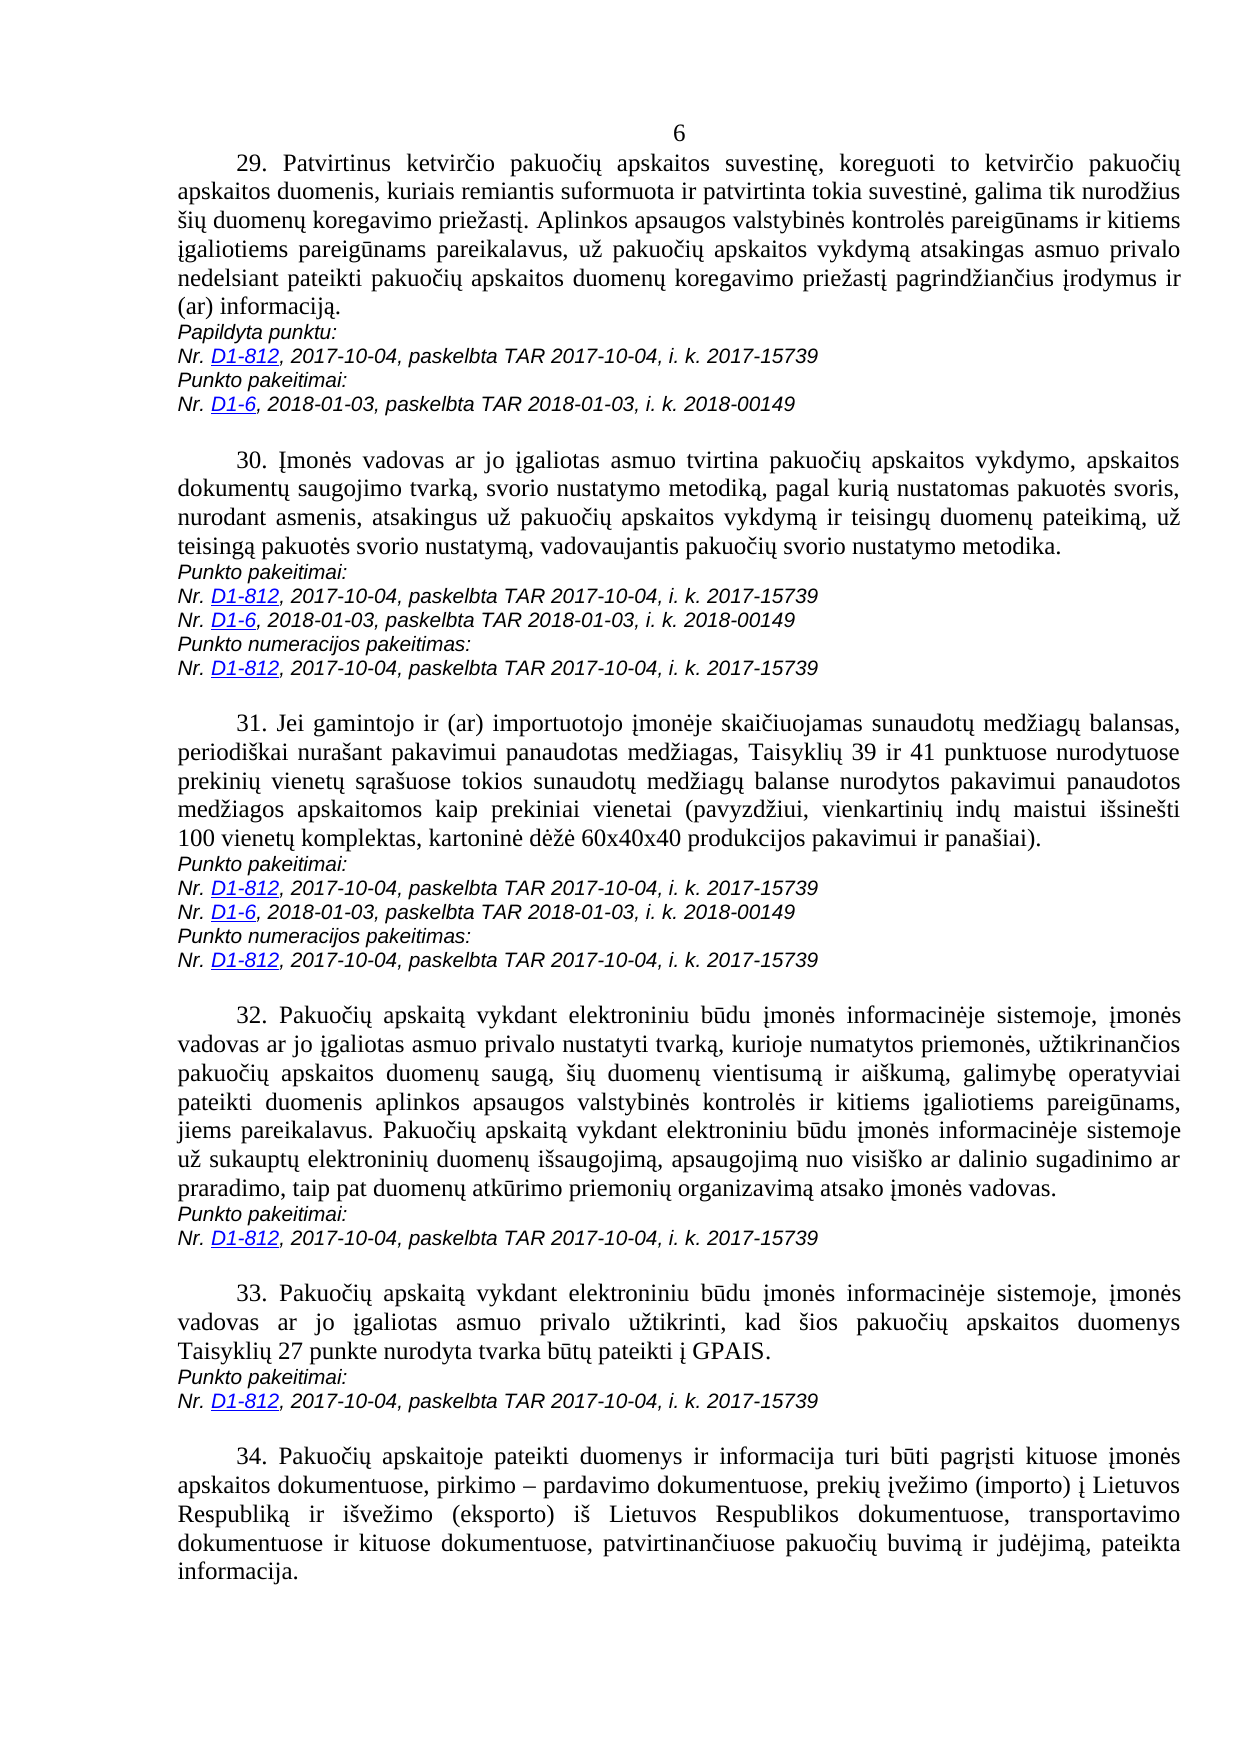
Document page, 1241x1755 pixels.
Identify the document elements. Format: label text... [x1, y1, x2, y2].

text Punkto pakeitimai: [177, 852, 1181, 876]
text Papildyta punktu: [177, 320, 1181, 344]
text Nr. D1-812, 2017-10-04, paskelbta TAR 2017-10-04, i. k. 2017-15739 [177, 1389, 1181, 1413]
text 30. Įmonės vadovas ar jo įgaliotas asmuo tvirtina pakuočių apskaitos vykdymo, apskaitos dokumentų saugojimo tvarką, svorio nustatymo metodiką, pagal kurią nustatomas pakuotės svoris, nurodant asmenis, atsakingus už pakuočių apskaitos vykdymą ir teisingų duomenų pateikimą, už teisingą pakuotės svorio nustatymą, vadovaujantis pakuočių svorio nustatymo metodika. [177, 445, 1181, 560]
text Nr. D1-6, 2018-01-03, paskelbta TAR 2018-01-03, i. k. 2018-00149 [177, 900, 1181, 924]
text Nr. D1-812, 2017-10-04, paskelbta TAR 2017-10-04, i. k. 2017-15739 [177, 344, 1181, 368]
text Nr. D1-812, 2017-10-04, paskelbta TAR 2017-10-04, i. k. 2017-15739 [177, 948, 1181, 972]
text Nr. D1-812, 2017-10-04, paskelbta TAR 2017-10-04, i. k. 2017-15739 [177, 1226, 1181, 1250]
text Nr. D1-812, 2017-10-04, paskelbta TAR 2017-10-04, i. k. 2017-15739 [177, 656, 1181, 679]
text 31. Jei gamintojo ir (ar) importuotojo įmonėje skaičiuojamas sunaudotų medžiagų balansas, periodiškai nurašant pakavimui panaudotas medžiagas, Taisyklių 39 ir 41 punktuose nurodytuose prekinių vienetų sąrašuose tokios sunaudotų medžiagų balanse nurodytos pakavimui panaudotos medžiagos apskaitomos kaip prekiniai vienetai (pavyzdžiui, vienkartinių indų maistui išsinešti 100 vienetų komplektas, kartoninė dėžė 60x40x40 produkcijos pakavimui ir panašiai). [177, 708, 1181, 852]
text Punkto pakeitimai: [177, 560, 1181, 584]
text Nr. D1-812, 2017-10-04, paskelbta TAR 2017-10-04, i. k. 2017-15739 [177, 584, 1181, 608]
text Nr. D1-6, 2018-01-03, paskelbta TAR 2018-01-03, i. k. 2018-00149 [177, 392, 1181, 416]
text Nr. D1-812, 2017-10-04, paskelbta TAR 2017-10-04, i. k. 2017-15739 [177, 876, 1181, 900]
text 34. Pakuočių apskaitoje pateikti duomenys ir informacija turi būti pagrįsti kituose įmonės apskaitos dokumentuose, pirkimo – pardavimo dokumentuose, prekių įvežimo (importo) į Lietuvos Respubliką ir išvežimo (eksporto) iš Lietuvos Respublikos dokumentuose, transportavimo dokumentuose ir kituose dokumentuose, patvirtinančiuose pakuočių buvimą ir judėjimą, pateikta informacija. [177, 1441, 1181, 1585]
text 29. Patvirtinus ketvirčio pakuočių apskaitos suvestinę, koreguoti to ketvirčio pakuočių apskaitos duomenis, kuriais remiantis suformuota ir patvirtinta tokia suvestinė, galima tik nurodžius šių duomenų koregavimo priežastį. Aplinkos apsaugos valstybinės kontrolės pareigūnams ir kitiems įgaliotiems pareigūnams pareikalavus, už pakuočių apskaitos vykdymą atsakingas asmuo privalo nedelsiant pateikti pakuočių apskaitos duomenų koregavimo priežastį pagrindžiančius įrodymus ir (ar) informaciją. [177, 148, 1181, 320]
text Punkto pakeitimai: [177, 1202, 1181, 1226]
text 33. Pakuočių apskaitą vykdant elektroniniu būdu įmonės informacinėje sistemoje, įmonės vadovas ar jo įgaliotas asmuo privalo užtikrinti, kad šios pakuočių apskaitos duomenys Taisyklių 27 punkte nurodyta tvarka būtų pateikti į GPAIS. [177, 1278, 1181, 1365]
text 32. Pakuočių apskaitą vykdant elektroniniu būdu įmonės informacinėje sistemoje, įmonės vadovas ar jo įgaliotas asmuo privalo nustatyti tvarką, kurioje numatytos priemonės, užtikrinančios pakuočių apskaitos duomenų saugą, šių duomenų vientisumą ir aiškumą, galimybę operatyviai pateikti duomenis aplinkos apsaugos valstybinės kontrolės ir kitiems įgaliotiems pareigūnams, jiems pareikalavus. Pakuočių apskaitą vykdant elektroniniu būdu įmonės informacinėje sistemoje už sukauptų elektroninių duomenų išsaugojimą, apsaugojimą nuo visiško ar dalinio sugadinimo ar praradimo, taip pat duomenų atkūrimo priemonių organizavimą atsako įmonės vadovas. [177, 1001, 1181, 1202]
text Punkto pakeitimai: [177, 368, 1181, 392]
text Punkto numeracijos pakeitimas: [177, 632, 1181, 656]
text Nr. D1-6, 2018-01-03, paskelbta TAR 2018-01-03, i. k. 2018-00149 [177, 608, 1181, 632]
text Punkto numeracijos pakeitimas: [177, 924, 1181, 948]
text Punkto pakeitimai: [177, 1365, 1181, 1389]
